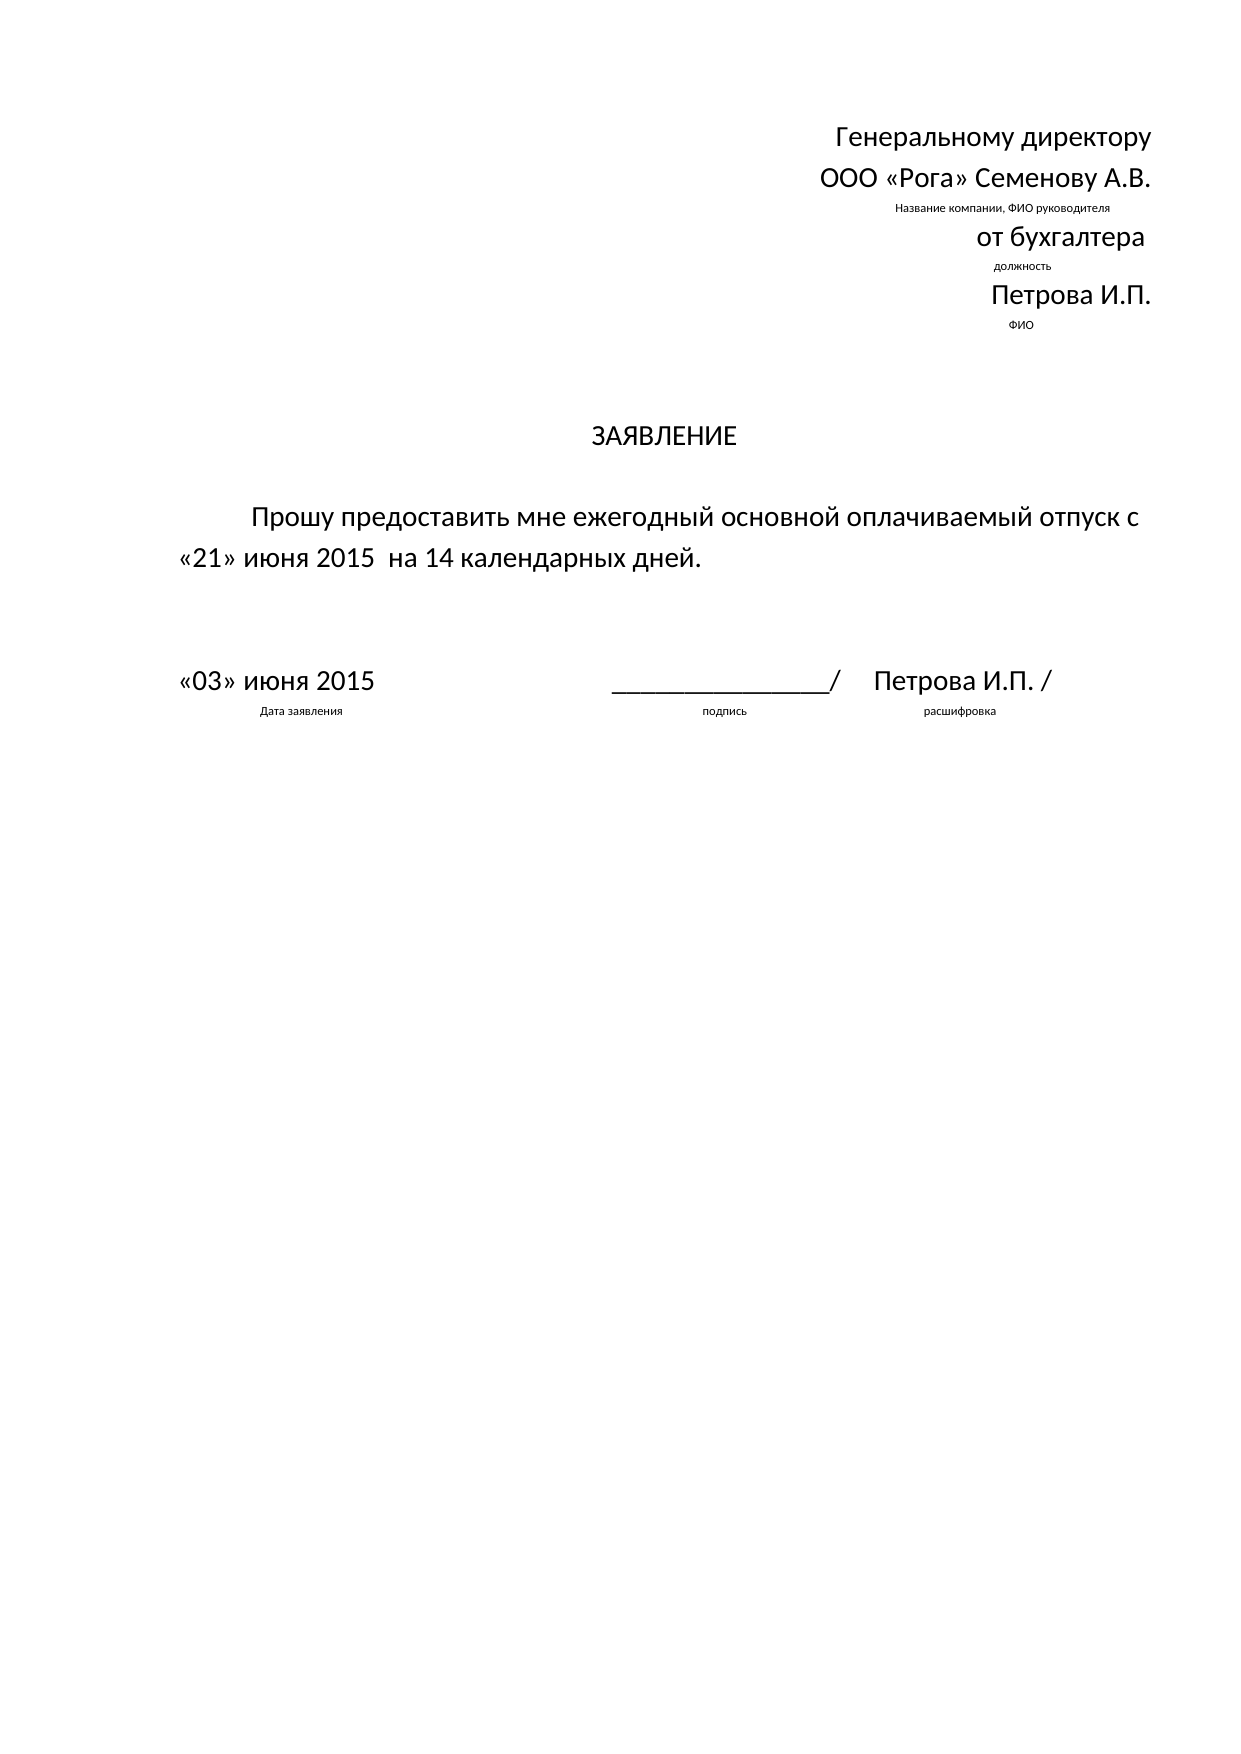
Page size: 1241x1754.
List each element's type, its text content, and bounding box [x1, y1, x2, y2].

text ООО «Рога» Семенову А.В. [177, 159, 1152, 195]
text ЗАЯВЛЕНИЕ [177, 417, 1152, 452]
text Петрова И.П. [177, 276, 1152, 312]
text должность [177, 258, 1051, 274]
text Прошу предоставить мне ежегодный основной оплачиваемый отпуск с «21» июня 2015 на 14 календарных дней. [177, 498, 1152, 575]
text Название компании, ФИО руководителя [177, 200, 1110, 215]
text ФИО [177, 317, 1033, 332]
text от бухгалтера [177, 218, 1152, 253]
text «03» июня 2015 _______________/ Петрова И.П. / [177, 662, 1152, 698]
text Генеральному директору [177, 118, 1152, 154]
text Дата заявления подпись расшифровка [260, 703, 1152, 718]
